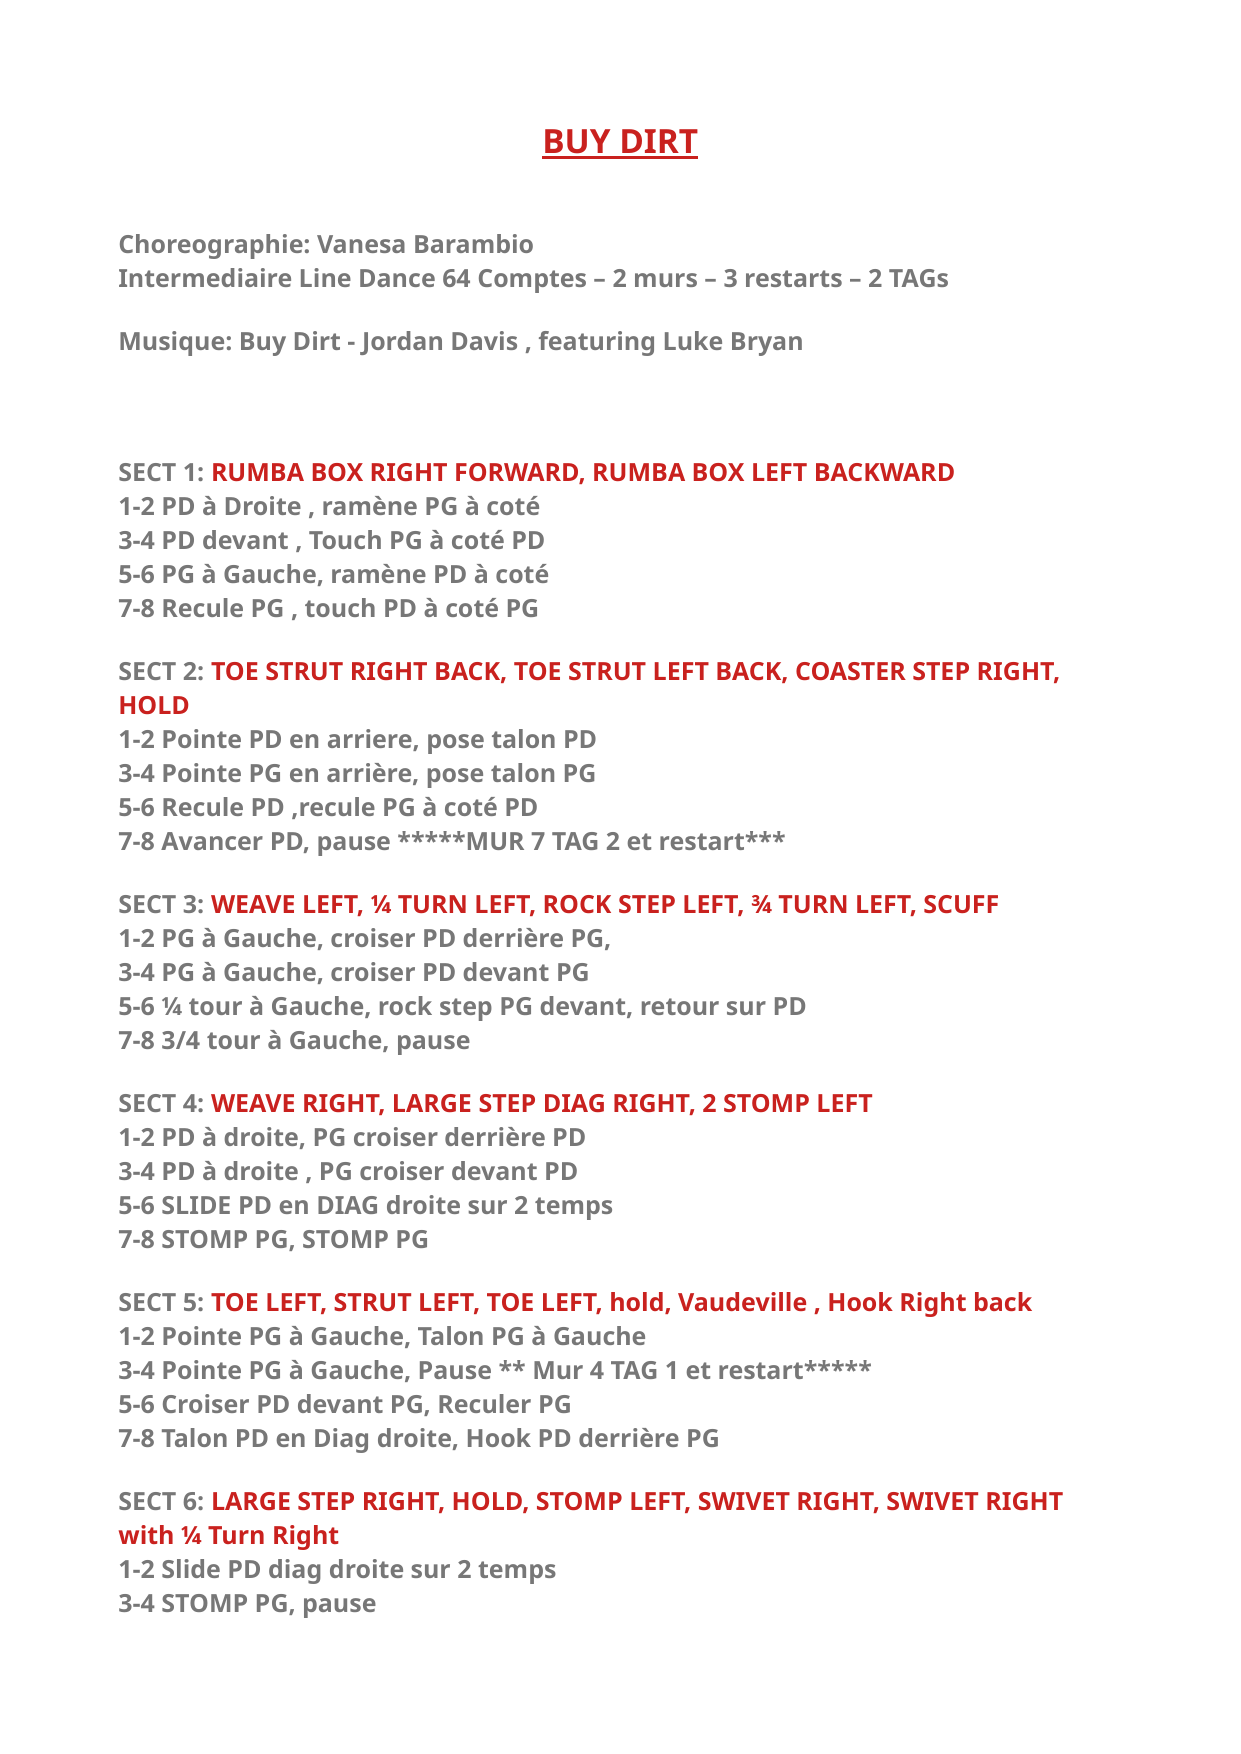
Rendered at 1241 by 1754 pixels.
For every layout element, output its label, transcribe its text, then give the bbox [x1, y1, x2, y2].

text SECT 1: RUMBA BOX RIGHT FORWARD, RUMBA BOX LEFT BACKWARD 1-2 PD à Droite , ramène PG à coté 3-4 PD devant , Touch PG à coté PD 5-6 PG à Gauche, ramène PD à coté 7-8 Recule PG , touch PD à coté PG SECT 2: TOE STRUT RIGHT BACK, TOE STRUT LEFT BACK, COASTER STEP RIGHT, HOLD 1-2 Pointe PD en arriere, pose talon PD 3-4 Pointe PG en arrière, pose talon PG 5-6 Recule PD ,recule PG à coté PD 7-8 Avancer PD, pause *****MUR 7 TAG 2 et restart*** SECT 3: WEAVE LEFT, ¼ TURN LEFT, ROCK STEP LEFT, ¾ TURN LEFT, SCUFF 1-2 PG à Gauche, croiser PD derrière PG, 3-4 PG à Gauche, croiser PD devant PG 5-6 ¼ tour à Gauche, rock step PG devant, retour sur PD 7-8 3/4 tour à Gauche, pause [118, 425, 1122, 1057]
text BUY DIRT [118, 118, 1122, 163]
text SECT 6: LARGE STEP RIGHT, HOLD, STOMP LEFT, SWIVET RIGHT, SWIVET RIGHT with ¼ Turn Right 1-2 Slide PD diag droite sur 2 temps 3-4 STOMP PG, pause [118, 1455, 1122, 1620]
text SECT 4: WEAVE RIGHT, LARGE STEP DIAG RIGHT, 2 STOMP LEFT 1-2 PD à droite, PG croiser derrière PD 3-4 PD à droite , PG croiser devant PD 5-6 SLIDE PD en DIAG droite sur 2 temps 7-8 STOMP PG, STOMP PG [118, 1057, 1122, 1256]
text Choreographie: Vanesa Barambio Intermediaire Line Dance 64 Comptes – 2 murs – 3 restarts – 2 TAGs Musique: Buy Dirt - Jordan Davis , featuring Luke Bryan [118, 198, 1122, 357]
text SECT 5: TOE LEFT, STRUT LEFT, TOE LEFT, hold, Vaudeville , Hook Right back 1-2 Pointe PG à Gauche, Talon PG à Gauche 3-4 Pointe PG à Gauche, Pause ** Mur 4 TAG 1 et restart***** 5-6 Croiser PD devant PG, Reculer PG 7-8 Talon PD en Diag droite, Hook PD derrière PG [118, 1256, 1122, 1455]
